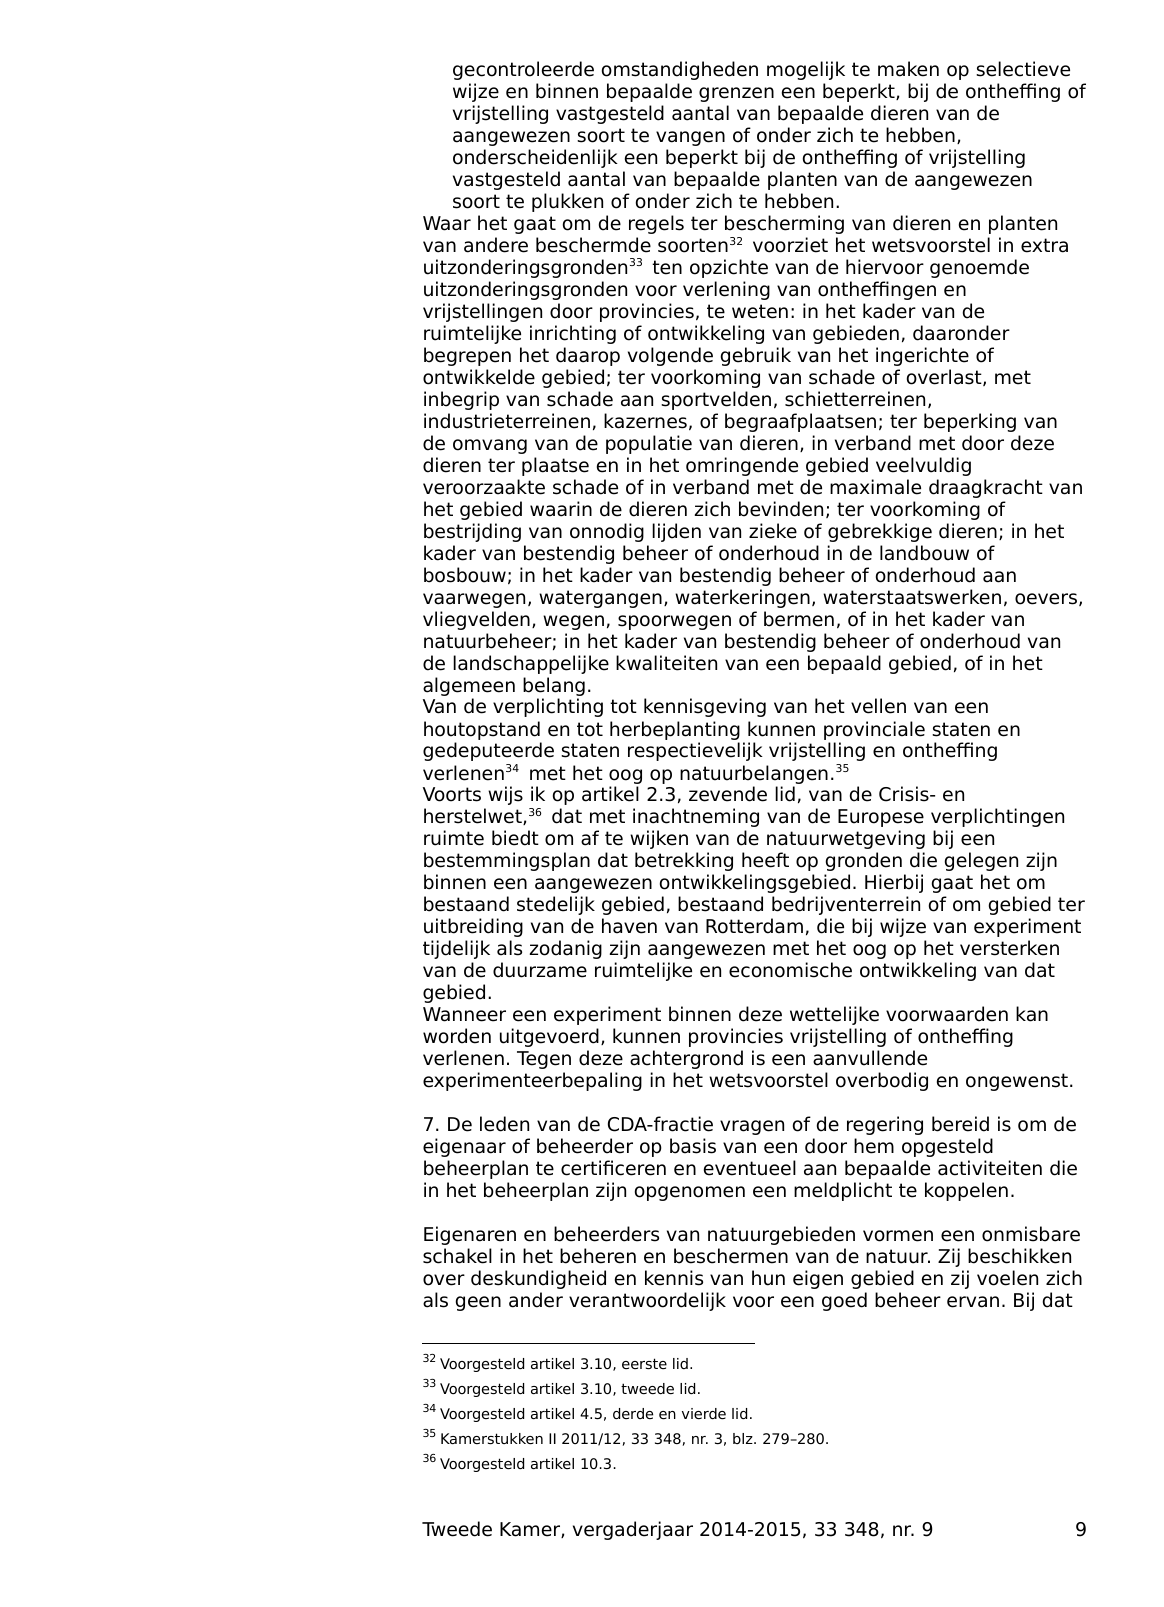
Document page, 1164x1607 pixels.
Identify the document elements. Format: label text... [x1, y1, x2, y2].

text Voorgesteld artikel 10.3. [422, 1452, 1087, 1474]
text Van de verplichting tot kennisgeving van het vellen van een houtopstand en tot herbeplanting kunnen provinciale staten en gedeputeerde staten respectievelijk vrijstelling en ontheffing verlenen met het oog op natuurbelangen. [422, 696, 1087, 784]
text Waar het gaat om de regels ter bescherming van dieren en planten van andere beschermde soorten voorziet het wetsvoorstel in extra uitzonderingsgronden ten opzichte van de hiervoor genoemde uitzonderingsgronden voor verlening van ontheffingen en vrijstellingen door provincies, te weten: in het kader van de ruimtelijke inrichting of ontwikkeling van gebieden, daaronder begrepen het daarop volgende gebruik van het ingerichte of ontwikkelde gebied; ter voorkoming van schade of overlast, met inbegrip van schade aan sportvelden, schietterreinen, industrieterreinen, kazernes, of begraafplaatsen; ter beperking van de omvang van de populatie van dieren, in verband met door deze dieren ter plaatse en in het omringende gebied veelvuldig veroorzaakte schade of in verband met de maximale draagkracht van het gebied waarin de dieren zich bevinden; ter voorkoming of bestrijding van onnodig lijden van zieke of gebrekkige dieren; in het kader van bestendig beheer of onderhoud in de landbouw of bosbouw; in het kader van bestendig beheer of onderhoud aan vaarwegen, watergangen, waterkeringen, waterstaatswerken, oevers, vliegvelden, wegen, spoorwegen of bermen, of in het kader van natuurbeheer; in het kader van bestendig beheer of onderhoud van de landschappelijke kwaliteiten van een bepaald gebied, of in het algemeen belang. [422, 213, 1087, 696]
text Voorgesteld artikel 3.10, eerste lid. [422, 1352, 1087, 1374]
text Kamerstukken II 2011/12, 33 348, nr. 3, blz. 279–280. [422, 1427, 1087, 1449]
text gecontroleerde omstandigheden mogelijk te maken op selectieve wijze en binnen bepaalde grenzen een beperkt, bij de ontheffing of vrijstelling vastgesteld aantal van bepaalde dieren van de aangewezen soort te vangen of onder zich te hebben, onderscheidenlijk een beperkt bij de ontheffing of vrijstelling vastgesteld aantal van bepaalde planten van de aangewezen soort te plukken of onder zich te hebben. [422, 59, 1087, 213]
text Wanneer een experiment binnen deze wettelijke voorwaarden kan worden uitgevoerd, kunnen provincies vrijstelling of ontheffing verlenen. Tegen deze achtergrond is een aanvullende experimenteerbepaling in het wetsvoorstel overbodig en ongewenst. [422, 1004, 1087, 1092]
text 7. De leden van de CDA-fractie vragen of de regering bereid is om de eigenaar of beheerder op basis van een door hem opgesteld beheerplan te certificeren en eventueel aan bepaalde activiteiten die in het beheerplan zijn opgenomen een meldplicht te koppelen. [422, 1114, 1087, 1202]
text Eigenaren en beheerders van natuurgebieden vormen een onmisbare schakel in het beheren en beschermen van de natuur. Zij beschikken over deskundigheid en kennis van hun eigen gebied en zij voelen zich als geen ander verantwoordelijk voor een goed beheer ervan. Bij dat [422, 1224, 1087, 1312]
text Voorts wijs ik op artikel 2.3, zevende lid, van de Crisis- en herstelwet, dat met inachtneming van de Europese verplichtingen ruimte biedt om af te wijken van de natuurwetgeving bij een bestemmingsplan dat betrekking heeft op gronden die gelegen zijn binnen een aangewezen ontwikkelingsgebied. Hierbij gaat het om bestaand stedelijk gebied, bestaand bedrijventerrein of om gebied ter uitbreiding van de haven van Rotterdam, die bij wijze van experiment tijdelijk als zodanig zijn aangewezen met het oog op het versterken van de duurzame ruimtelijke en economische ontwikkeling van dat gebied. [422, 784, 1087, 1004]
text Voorgesteld artikel 3.10, tweede lid. [422, 1377, 1087, 1399]
text Voorgesteld artikel 4.5, derde en vierde lid. [422, 1402, 1087, 1424]
